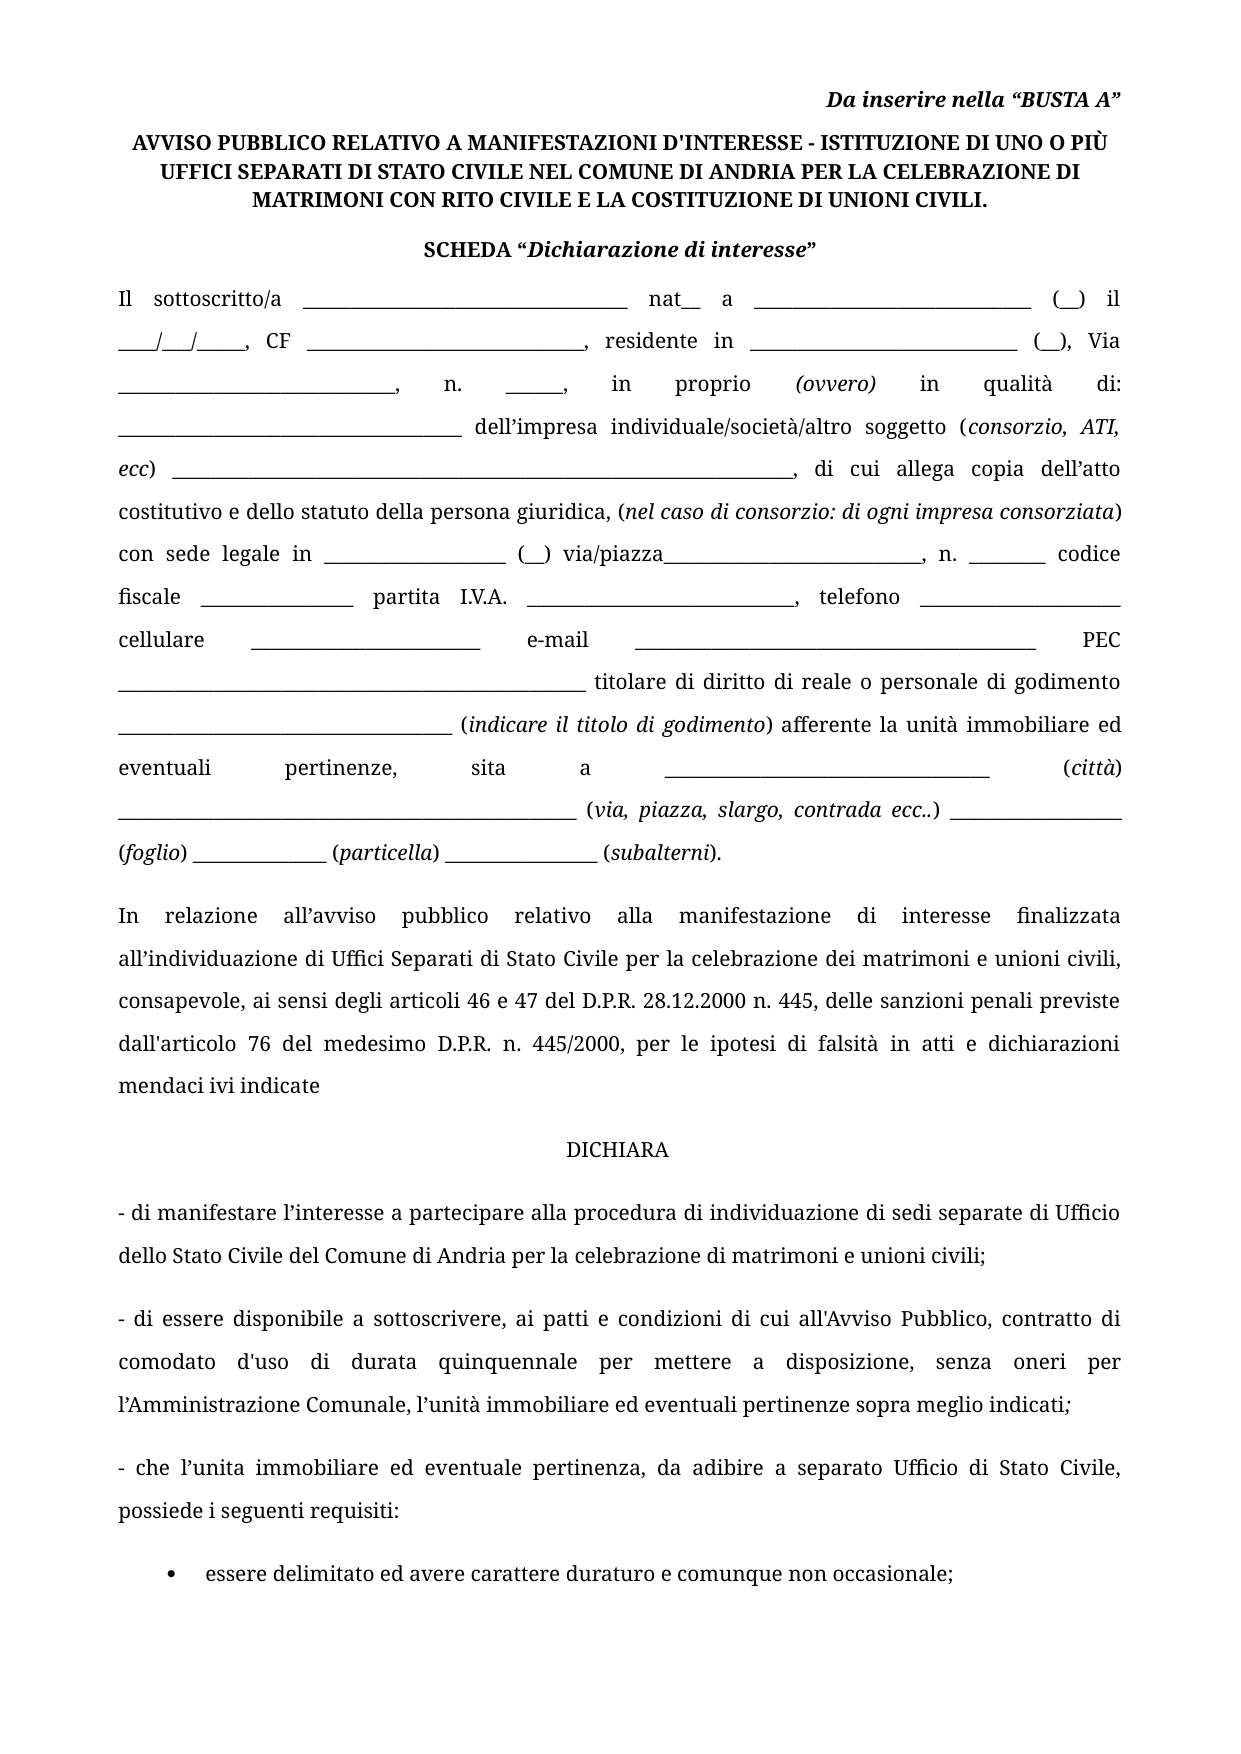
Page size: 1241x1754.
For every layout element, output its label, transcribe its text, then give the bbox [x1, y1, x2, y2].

text DICHIARA [118, 1135, 1122, 1163]
list essere delimitato ed avere carattere duraturo e comunque non occasionale; [168, 1559, 1122, 1588]
text - di manifestare l’interesse a partecipare alla procedura di individuazione di sedi separate di Ufficio dello Stato Civile del Comune di Andria per la celebrazione di matrimoni e unioni civili; [118, 1198, 1122, 1269]
text - che l’unita immobiliare ed eventuale pertinenza, da adibire a separato Ufficio di Stato Civile, possiede i seguenti requisiti: [118, 1453, 1122, 1524]
text - di essere disponibile a sottoscrivere, ai patti e condizioni di cui all'Avviso Pubblico, contratto di comodato d'uso di durata quinquennale per mettere a disposizione, senza oneri per l’Amministrazione Comunale, l’unità immobiliare ed eventuali pertinenze sopra meglio indicati; [118, 1304, 1122, 1418]
text In relazione all’avviso pubblico relativo alla manifestazione di interesse finalizzata all’individuazione di Uffici Separati di Stato Civile per la celebrazione dei matrimoni e unioni civili, consapevole, ai sensi degli articoli 46 e 47 del D.P.R. 28.12.2000 n. 445, delle sanzioni penali previste dall'articolo 76 del medesimo D.P.R. n. 445/2000, per le ipotesi di falsità in atti e dichiarazioni mendaci ivi indicate [118, 901, 1122, 1100]
text AVVISO PUBBLICO RELATIVO A MANIFESTAZIONI D'INTERESSE - ISTITUZIONE DI UNO O PIÙ UFFICI SEPARATI DI STATO CIVILE NEL COMUNE DI ANDRIA PER LA CELEBRAZIONE DI MATRIMONI CON RITO CIVILE E LA COSTITUZIONE DI UNIONI CIVILI. [118, 128, 1122, 214]
text SCHEDA “Dichiarazione di interesse” [118, 235, 1122, 263]
text Il sottoscritto/a __________________________________ nat__ a _____________________________ (__) il ____/___/_____, CF _____________________________, residente in ____________________________ (__), Via _____________________________, n. ______, in proprio (ovvero) in qualità di: ____________________________________ dell’impresa individuale/società/altro soggetto (consorzio, ATI, ecc) _________________________________________________________________, di cui allega copia dell’atto costitutivo e dello statuto della persona giuridica, (nel caso di consorzio: di ogni impresa consorziata) con sede legale in ___________________ (__) via/piazza___________________________, n. ________ codice fiscale ________________ partita I.V.A. ____________________________, telefono _____________________ cellulare ________________________ e-mail __________________________________________ PEC _________________________________________________ titolare di diritto di reale o personale di godimento ___________________________________ (indicare il titolo di godimento) afferente la unità immobiliare ed eventuali pertinenze, sita a __________________________________ (città) ________________________________________________ (via, piazza, slargo, contrada ecc..) __________________ (foglio) ______________ (particella) ________________ (subalterni). [118, 284, 1122, 866]
